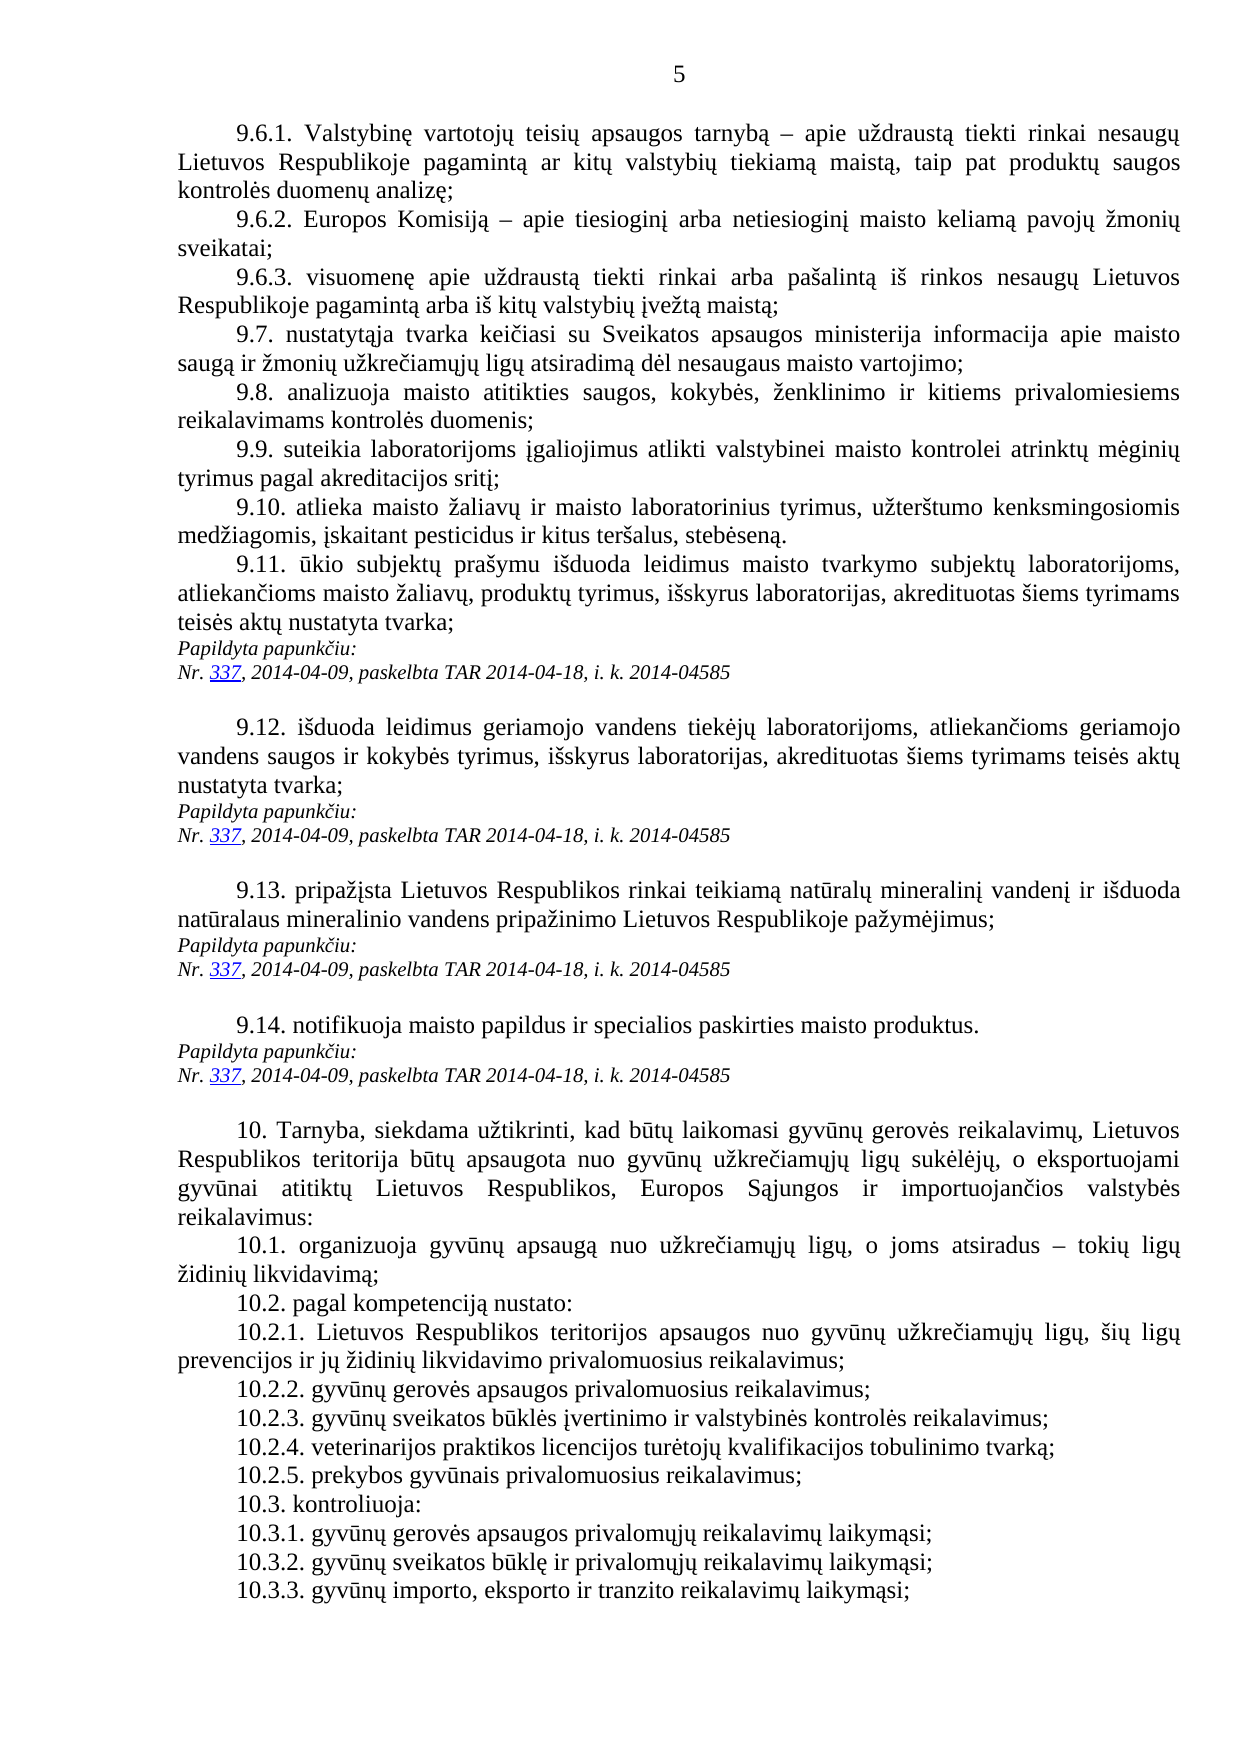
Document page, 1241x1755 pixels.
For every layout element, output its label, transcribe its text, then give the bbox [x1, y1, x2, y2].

text Papildyta papunkčiu: [177, 933, 1181, 957]
text Nr. 337, 2014-04-09, paskelbta TAR 2014-04-18, i. k. 2014-04585 [177, 957, 1181, 981]
text 9.13. pripažįsta Lietuvos Respublikos rinkai teikiamą natūralų mineralinį vandenį ir išduoda natūralaus mineralinio vandens pripažinimo Lietuvos Respublikoje pažymėjimus; [177, 876, 1181, 933]
text Papildyta papunkčiu: [177, 636, 1181, 660]
text 10. Tarnyba, siekdama užtikrinti, kad būtų laikomasi gyvūnų gerovės reikalavimų, Lietuvos Respublikos teritorija būtų apsaugota nuo gyvūnų užkrečiamųjų ligų sukėlėjų, o eksportuojami gyvūnai atitiktų Lietuvos Respublikos, Europos Sąjungos ir importuojančios valstybės reikalavimus: [177, 1116, 1181, 1231]
text 10.3.1. gyvūnų gerovės apsaugos privalomųjų reikalavimų laikymąsi; [177, 1518, 1181, 1547]
text 9.12. išduoda leidimus geriamojo vandens tiekėjų laboratorijoms, atliekančioms geriamojo vandens saugos ir kokybės tyrimus, išskyrus laboratorijas, akredituotas šiems tyrimams teisės aktų nustatyta tvarka; [177, 712, 1181, 799]
text 9.9. suteikia laboratorijoms įgaliojimus atlikti valstybinei maisto kontrolei atrinktų mėginių tyrimus pagal akreditacijos sritį; [177, 434, 1181, 492]
text 10.2.5. prekybos gyvūnais privalomuosius reikalavimus; [177, 1461, 1181, 1489]
text 10.2.2. gyvūnų gerovės apsaugos privalomuosius reikalavimus; [177, 1374, 1181, 1403]
text Papildyta papunkčiu: [177, 1039, 1181, 1063]
text 10.2.4. veterinarijos praktikos licencijos turėtojų kvalifikacijos tobulinimo tvarką; [177, 1432, 1181, 1461]
text 9.10. atlieka maisto žaliavų ir maisto laboratorinius tyrimus, užterštumo kenksmingosiomis medžiagomis, įskaitant pesticidus ir kitus teršalus, stebėseną. [177, 492, 1181, 549]
text 10.2.3. gyvūnų sveikatos būklės įvertinimo ir valstybinės kontrolės reikalavimus; [177, 1403, 1181, 1432]
text 10.3.2. gyvūnų sveikatos būklę ir privalomųjų reikalavimų laikymąsi; [177, 1547, 1181, 1576]
text 9.11. ūkio subjektų prašymu išduoda leidimus maisto tvarkymo subjektų laboratorijoms, atliekančioms maisto žaliavų, produktų tyrimus, išskyrus laboratorijas, akredituotas šiems tyrimams teisės aktų nustatyta tvarka; [177, 549, 1181, 636]
text 10.2. pagal kompetenciją nustato: [177, 1288, 1181, 1317]
text 9.6.1. Valstybinę vartotojų teisių apsaugos tarnybą – apie uždraustą tiekti rinkai nesaugų Lietuvos Respublikoje pagamintą ar kitų valstybių tiekiamą maistą, taip pat produktų saugos kontrolės duomenų analizę; [177, 118, 1181, 204]
text 9.6.2. Europos Komisiją – apie tiesioginį arba netiesioginį maisto keliamą pavojų žmonių sveikatai; [177, 204, 1181, 262]
text 10.2.1. Lietuvos Respublikos teritorijos apsaugos nuo gyvūnų užkrečiamųjų ligų, šių ligų prevencijos ir jų židinių likvidavimo privalomuosius reikalavimus; [177, 1317, 1181, 1374]
text Nr. 337, 2014-04-09, paskelbta TAR 2014-04-18, i. k. 2014-04585 [177, 1063, 1181, 1087]
text 10.1. organizuoja gyvūnų apsaugą nuo užkrečiamųjų ligų, o joms atsiradus – tokių ligų židinių likvidavimą; [177, 1231, 1181, 1288]
text Nr. 337, 2014-04-09, paskelbta TAR 2014-04-18, i. k. 2014-04585 [177, 823, 1181, 847]
text Nr. 337, 2014-04-09, paskelbta TAR 2014-04-18, i. k. 2014-04585 [177, 660, 1181, 684]
text 10.3.3. gyvūnų importo, eksporto ir tranzito reikalavimų laikymąsi; [177, 1576, 1181, 1604]
text 9.14. notifikuoja maisto papildus ir specialios paskirties maisto produktus. [177, 1010, 1181, 1039]
text 9.7. nustatytąja tvarka keičiasi su Sveikatos apsaugos ministerija informacija apie maisto saugą ir žmonių užkrečiamųjų ligų atsiradimą dėl nesaugaus maisto vartojimo; [177, 319, 1181, 377]
text 10.3. kontroliuoja: [177, 1489, 1181, 1518]
text 9.6.3. visuomenę apie uždraustą tiekti rinkai arba pašalintą iš rinkos nesaugų Lietuvos Respublikoje pagamintą arba iš kitų valstybių įvežtą maistą; [177, 262, 1181, 319]
text 9.8. analizuoja maisto atitikties saugos, kokybės, ženklinimo ir kitiems privalomiesiems reikalavimams kontrolės duomenis; [177, 377, 1181, 434]
text Papildyta papunkčiu: [177, 799, 1181, 823]
